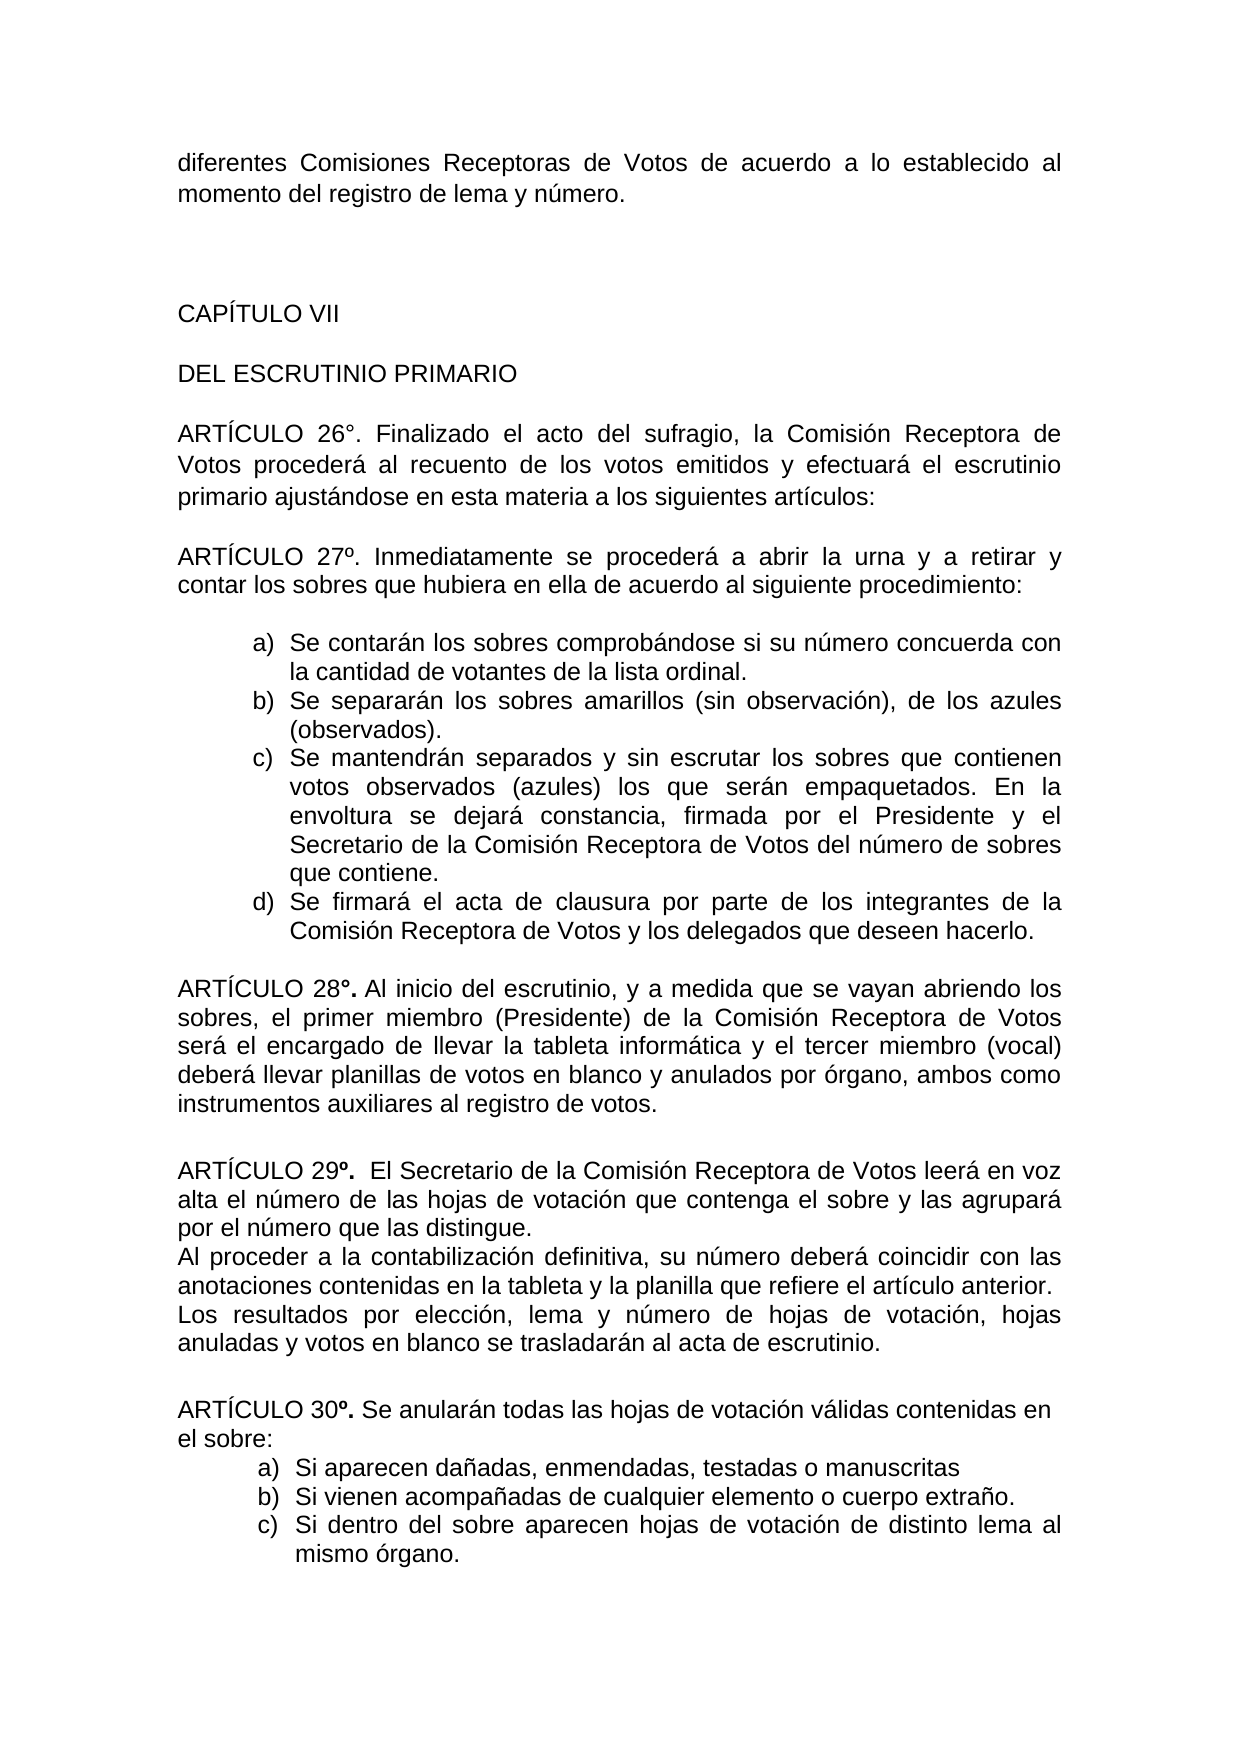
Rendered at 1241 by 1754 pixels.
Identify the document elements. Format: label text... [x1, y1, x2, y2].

list Si vienen acompañadas de cualquier elemento o cuerpo extraño. [257, 1482, 1063, 1511]
list Se firmará el acta de clausura por parte de los integrantes de la Comisión Receptora de Votos y los delegados que deseen hacerlo. [252, 887, 1063, 945]
text Al proceder a la contabilización definitiva, su número deberá coincidir con las anotaciones contenidas en la tableta y la planilla que refiere el artículo anterior. [177, 1242, 1063, 1300]
text ARTÍCULO 30º. Se anularán todas las hojas de votación válidas contenidas en el sobre: [177, 1396, 1063, 1453]
text ARTÍCULO 28°. Al inicio del escrutinio, y a medida que se vayan abriendo los sobres, el primer miembro (Presidente) de la Comisión Receptora de Votos será el encargado de llevar la tableta informática y el tercer miembro (vocal) deberá llevar planillas de votos en blanco y anulados por órgano, ambos como instrumentos auxiliares al registro de votos. [177, 974, 1063, 1118]
text CAPÍTULO VII [177, 299, 1063, 328]
list Se mantendrán separados y sin escrutar los sobres que contienen votos observados (azules) los que serán empaquetados. En la envoltura se dejará constancia, firmada por el Presidente y el Secretario de la Comisión Receptora de Votos del número de sobres que contiene. [252, 743, 1063, 887]
list Si aparecen dañadas, enmendadas, testadas o manuscritas [257, 1453, 1063, 1482]
list Si dentro del sobre aparecen hojas de votación de distinto lema al mismo órgano. [257, 1511, 1063, 1568]
text diferentes Comisiones Receptoras de Votos de acuerdo a lo establecido al momento del registro de lema y número. [177, 148, 1063, 207]
text DEL ESCRUTINIO PRIMARIO [177, 359, 1063, 388]
text ARTÍCULO 29º. El Secretario de la Comisión Receptora de Votos leerá en voz alta el número de las hojas de votación que contenga el sobre y las agrupará por el número que las distingue. [177, 1156, 1063, 1242]
list Se contarán los sobres comprobándose si su número concuerda con la cantidad de votantes de la lista ordinal. [252, 628, 1063, 686]
text ARTÍCULO 27º. Inmediatamente se procederá a abrir la urna y a retirar y contar los sobres que hubiera en ella de acuerdo al siguiente procedimiento: [177, 542, 1063, 599]
list Se separarán los sobres amarillos (sin observación), de los azules (observados). [252, 686, 1063, 743]
text ARTÍCULO 26°. Finalizado el acto del sufragio, la Comisión Receptora de Votos procederá al recuento de los votos emitidos y efectuará el escrutinio primario ajustándose en esta materia a los siguientes artículos: [177, 419, 1063, 510]
text Los resultados por elección, lema y número de hojas de votación, hojas anuladas y votos en blanco se trasladarán al acta de escrutinio. [177, 1300, 1063, 1357]
